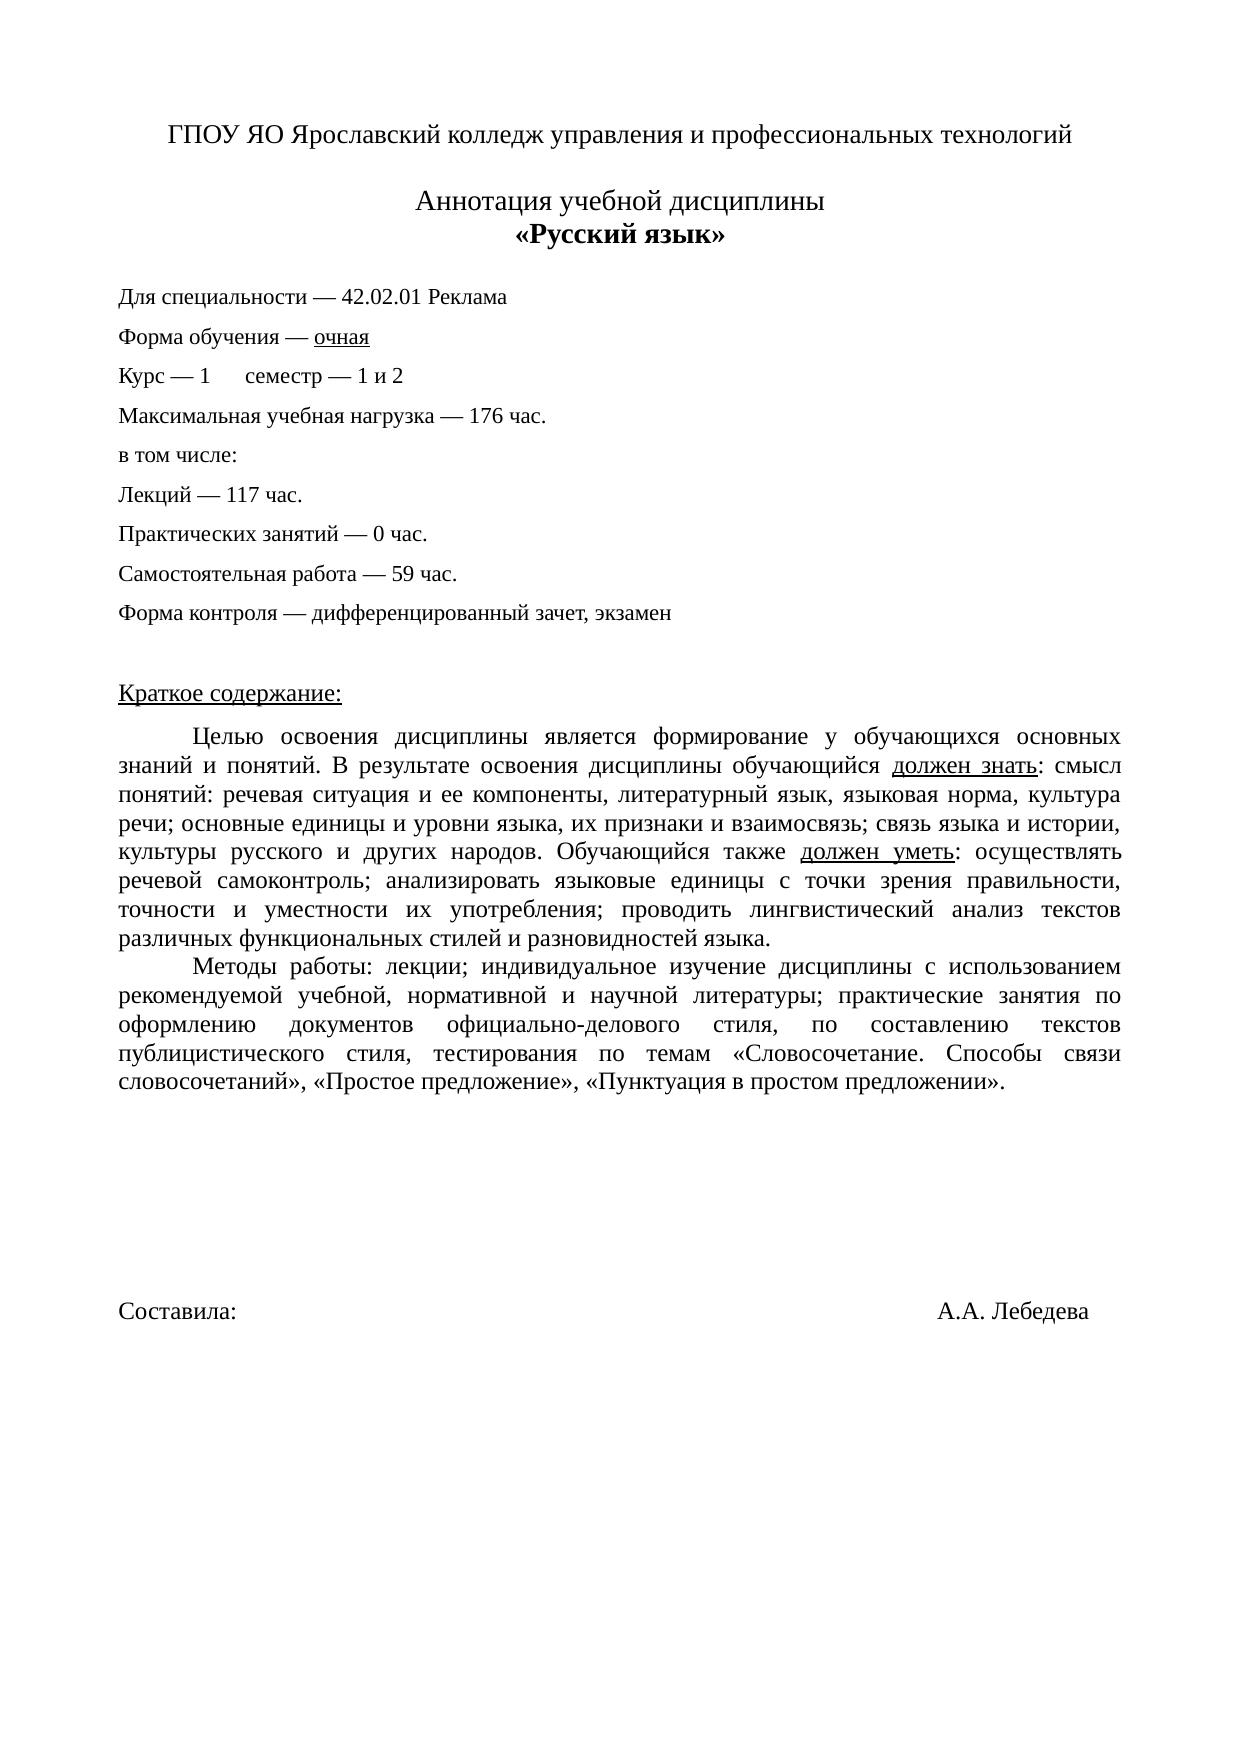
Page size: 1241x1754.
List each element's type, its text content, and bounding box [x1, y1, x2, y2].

text Максимальная учебная нагрузка — 176 час. [118, 402, 1122, 428]
text Методы работы: лекции; индивидуальное изучение дисциплины с использованием рекомендуемой учебной, нормативной и научной литературы; практические занятия по оформлению документов официально-делового стиля, по составлению текстов публицистического стиля, тестирования по темам «Словосочетание. Способы связи словосочетаний», «Простое предложение», «Пунктуация в простом предложении». [118, 951, 1122, 1095]
text Составила: А.А. Лебедева [118, 1296, 1122, 1325]
text Краткое содержание: [118, 678, 1122, 707]
text Форма обучения — очная [118, 323, 1122, 349]
text Лекций — 117 час. [118, 481, 1122, 507]
text Аннотация учебной дисциплины [118, 183, 1122, 216]
text Курс — 1 семестр — 1 и 2 [118, 362, 1122, 389]
text Форма контроля — дифференцированный зачет, экзамен [118, 599, 1122, 626]
text Для специальности — 42.02.01 Реклама [118, 283, 1122, 310]
text Самостоятельная работа — 59 час. [118, 560, 1122, 586]
text Целью освоения дисциплины является формирование у обучающихся основных знаний и понятий. В результате освоения дисциплины обучающийся должен знать: смысл понятий: речевая ситуация и ее компоненты, литературный язык, языковая норма, культура речи; основные единицы и уровни языка, их признаки и взаимосвязь; связь языка и истории, культуры русского и других народов. Обучающийся также должен уметь: осуществлять речевой самоконтроль; анализировать языковые единицы с точки зрения правильности, точности и уместности их употребления; проводить лингвистический анализ текстов различных функциональных стилей и разновидностей языка. [118, 721, 1122, 951]
text ГПОУ ЯО Ярославский колледж управления и профессиональных технологий [118, 118, 1122, 149]
text Практических занятий — 0 час. [118, 520, 1122, 547]
text «Русский язык» [118, 216, 1122, 250]
text в том числе: [118, 441, 1122, 468]
